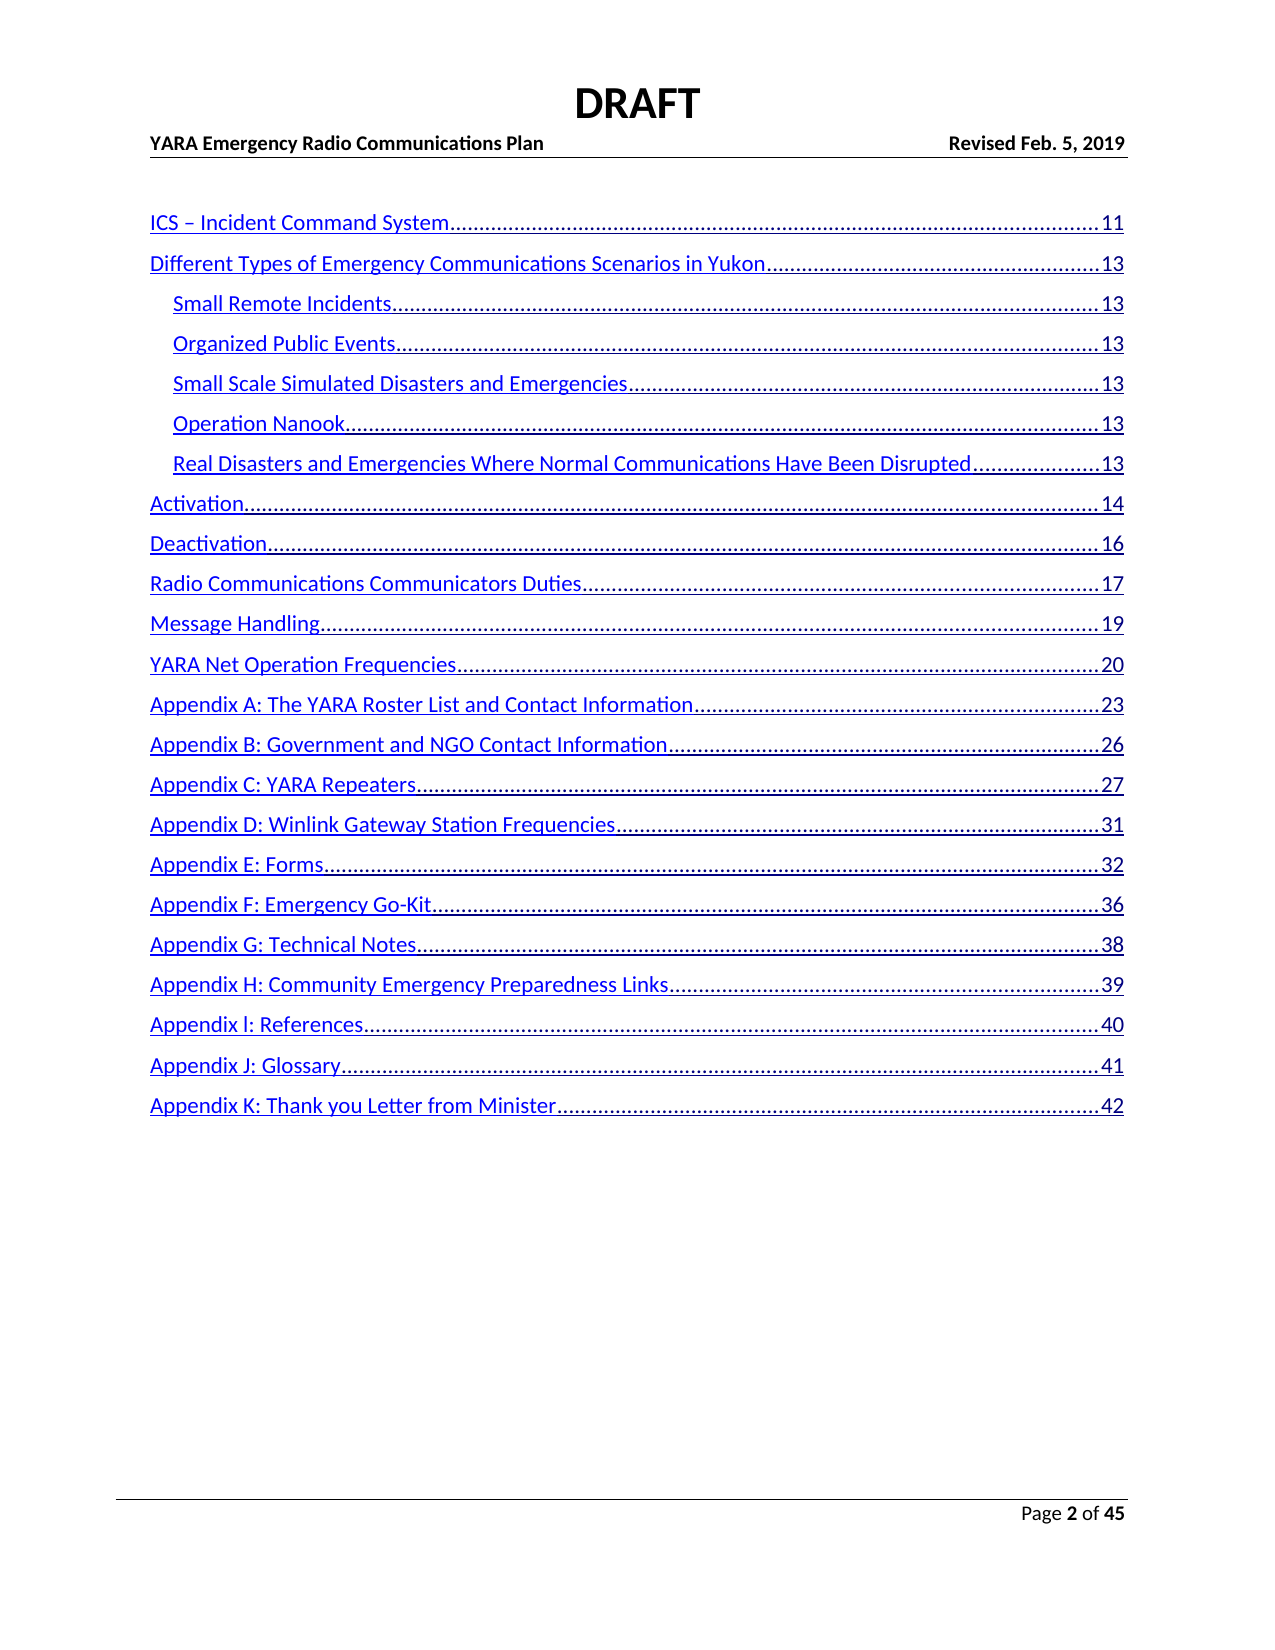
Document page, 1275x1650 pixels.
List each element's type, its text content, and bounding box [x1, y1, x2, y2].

text Appendix J: Glossary 41 [150, 1051, 1125, 1079]
text Real Disasters and Emergencies Where Normal Communications Have Been Disrupted 13 [173, 449, 1125, 477]
text Appendix D: Winlink Gateway Station Frequencies 31 [150, 810, 1125, 838]
text Appendix G: Technical Notes 38 [150, 930, 1125, 958]
text Operation Nanook 13 [173, 409, 1125, 437]
text Appendix A: The YARA Roster List and Contact Information 23 [150, 690, 1125, 718]
text Activation 14 [150, 489, 1125, 517]
text Small Remote Incidents 13 [173, 289, 1125, 317]
text YARA Net Operation Frequencies 20 [150, 650, 1125, 678]
text Deactivation 16 [150, 529, 1125, 557]
text Small Scale Simulated Disasters and Emergencies 13 [173, 369, 1125, 397]
text Appendix C: YARA Repeaters 27 [150, 770, 1125, 798]
text Appendix l: References 40 [150, 1011, 1125, 1039]
text Appendix K: Thank you Letter from Minister 42 [150, 1091, 1125, 1119]
text Appendix B: Government and NGO Contact Information 26 [150, 730, 1125, 758]
text Radio Communications Communicators Duties 17 [150, 569, 1125, 597]
text Different Types of Emergency Communications Scenarios in Yukon 13 [150, 249, 1125, 277]
text Message Handling 19 [150, 609, 1125, 638]
text Organized Public Events 13 [173, 329, 1125, 357]
text Appendix E: Forms 32 [150, 850, 1125, 878]
text Appendix F: Emergency Go-Kit 36 [150, 890, 1125, 918]
text ICS – Incident Command System 11 [150, 208, 1125, 237]
text Appendix H: Community Emergency Preparedness Links 39 [150, 971, 1125, 998]
